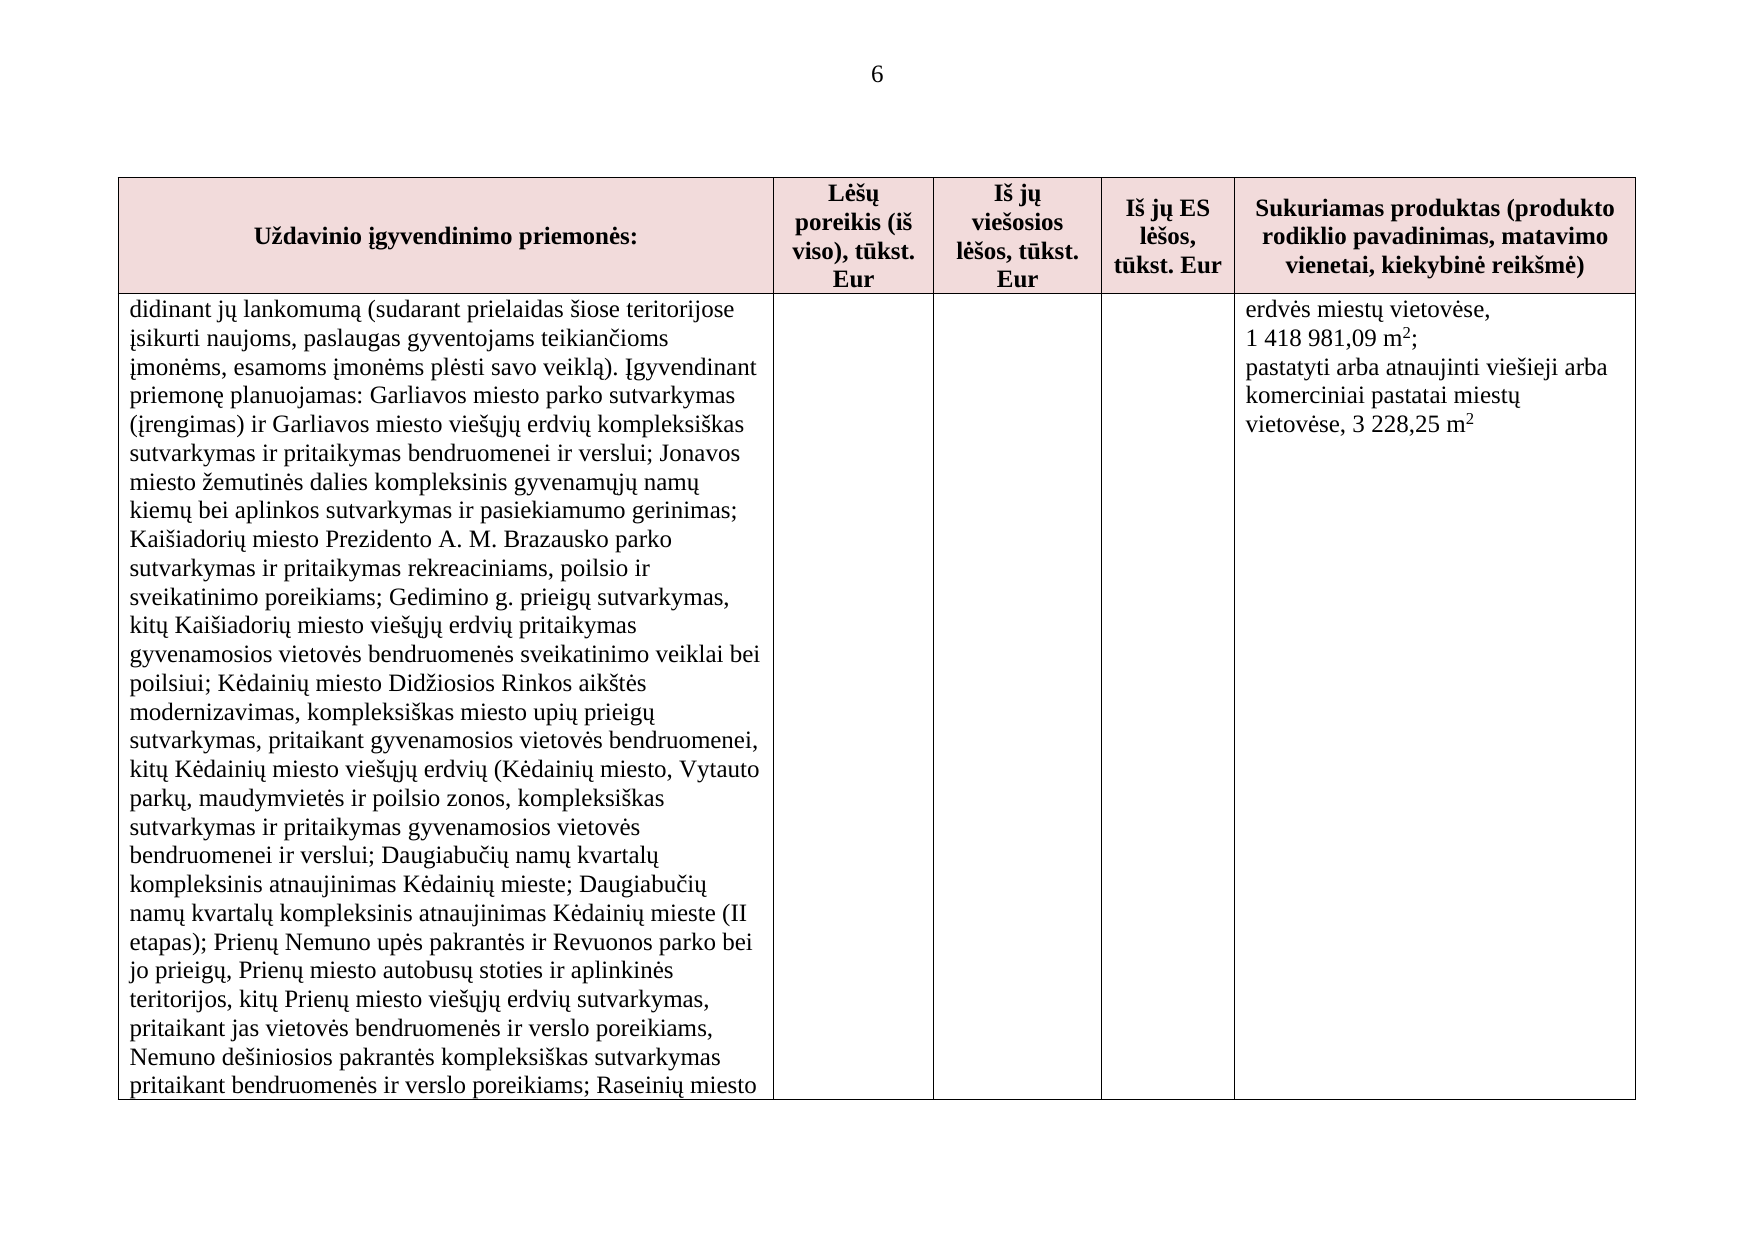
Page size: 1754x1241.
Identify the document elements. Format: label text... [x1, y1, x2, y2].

table_cell didinant jų lankomumą (sudarant prielaidas šiose teritorijose įsikurti naujoms, paslaugas gyventojams teikiančioms įmonėms, esamoms įmonėms plėsti savo veiklą). Įgyvendinant priemonę planuojamas: Garliavos miesto parko sutvarkymas (įrengimas) ir Garliavos miesto viešųjų erdvių kompleksiškas sutvarkymas ir pritaikymas bendruomenei ir verslui; Jonavos miesto žemutinės dalies kompleksinis gyvenamųjų namų kiemų bei aplinkos sutvarkymas ir pasiekiamumo gerinimas; Kaišiadorių miesto Prezidento A. M. Brazausko parko sutvarkymas ir pritaikymas rekreaciniams, poilsio ir sveikatinimo poreikiams; Gedimino g. prieigų sutvarkymas, kitų Kaišiadorių miesto viešųjų erdvių pritaikymas gyvenamosios vietovės bendruomenės sveikatinimo veiklai bei poilsiui; Kėdainių miesto Didžiosios Rinkos aikštės modernizavimas, kompleksiškas miesto upių prieigų sutvarkymas, pritaikant gyvenamosios vietovės bendruomenei, kitų Kėdainių miesto viešųjų erdvių (Kėdainių miesto, Vytauto parkų, maudymvietės ir poilsio zonos, kompleksiškas sutvarkymas ir pritaikymas gyvenamosios vietovės bendruomenei ir verslui; Daugiabučių namų kvartalų kompleksinis atnaujinimas Kėdainių mieste; Daugiabučių namų kvartalų kompleksinis atnaujinimas Kėdainių mieste (II etapas); Prienų Nemuno upės pakrantės ir Revuonos parko bei jo prieigų, Prienų miesto autobusų stoties ir aplinkinės teritorijos, kitų Prienų miesto viešųjų erdvių sutvarkymas, pritaikant jas vietovės bendruomenės ir verslo poreikiams, Nemuno dešiniosios pakrantės kompleksiškas sutvarkymas pritaikant bendruomenės ir verslo poreikiams; Raseinių miesto [119, 294, 773, 1099]
table_cell erdvės miestų vietovėse, 1 418 981,09 m2; pastatyti arba atnaujinti viešieji arba komerciniai pastatai miestų vietovėse, 3 228,25 m2 [1235, 294, 1635, 1099]
table_header Lėšų poreikis (iš viso), tūkst. Eur [774, 178, 933, 293]
table_header Sukuriamas produktas (produkto rodiklio pavadinimas, matavimo vienetai, kiekybinė reikšmė) [1235, 178, 1635, 293]
table_cell [934, 294, 1101, 1099]
table_header Iš jų ES lėšos, tūkst. Eur [1102, 178, 1234, 293]
table_cell [1102, 294, 1234, 1099]
table_header Uždavinio įgyvendinimo priemonės: [119, 178, 773, 293]
table_cell [774, 294, 933, 1099]
table_header Iš jų viešosios lėšos, tūkst. Eur [934, 178, 1101, 293]
